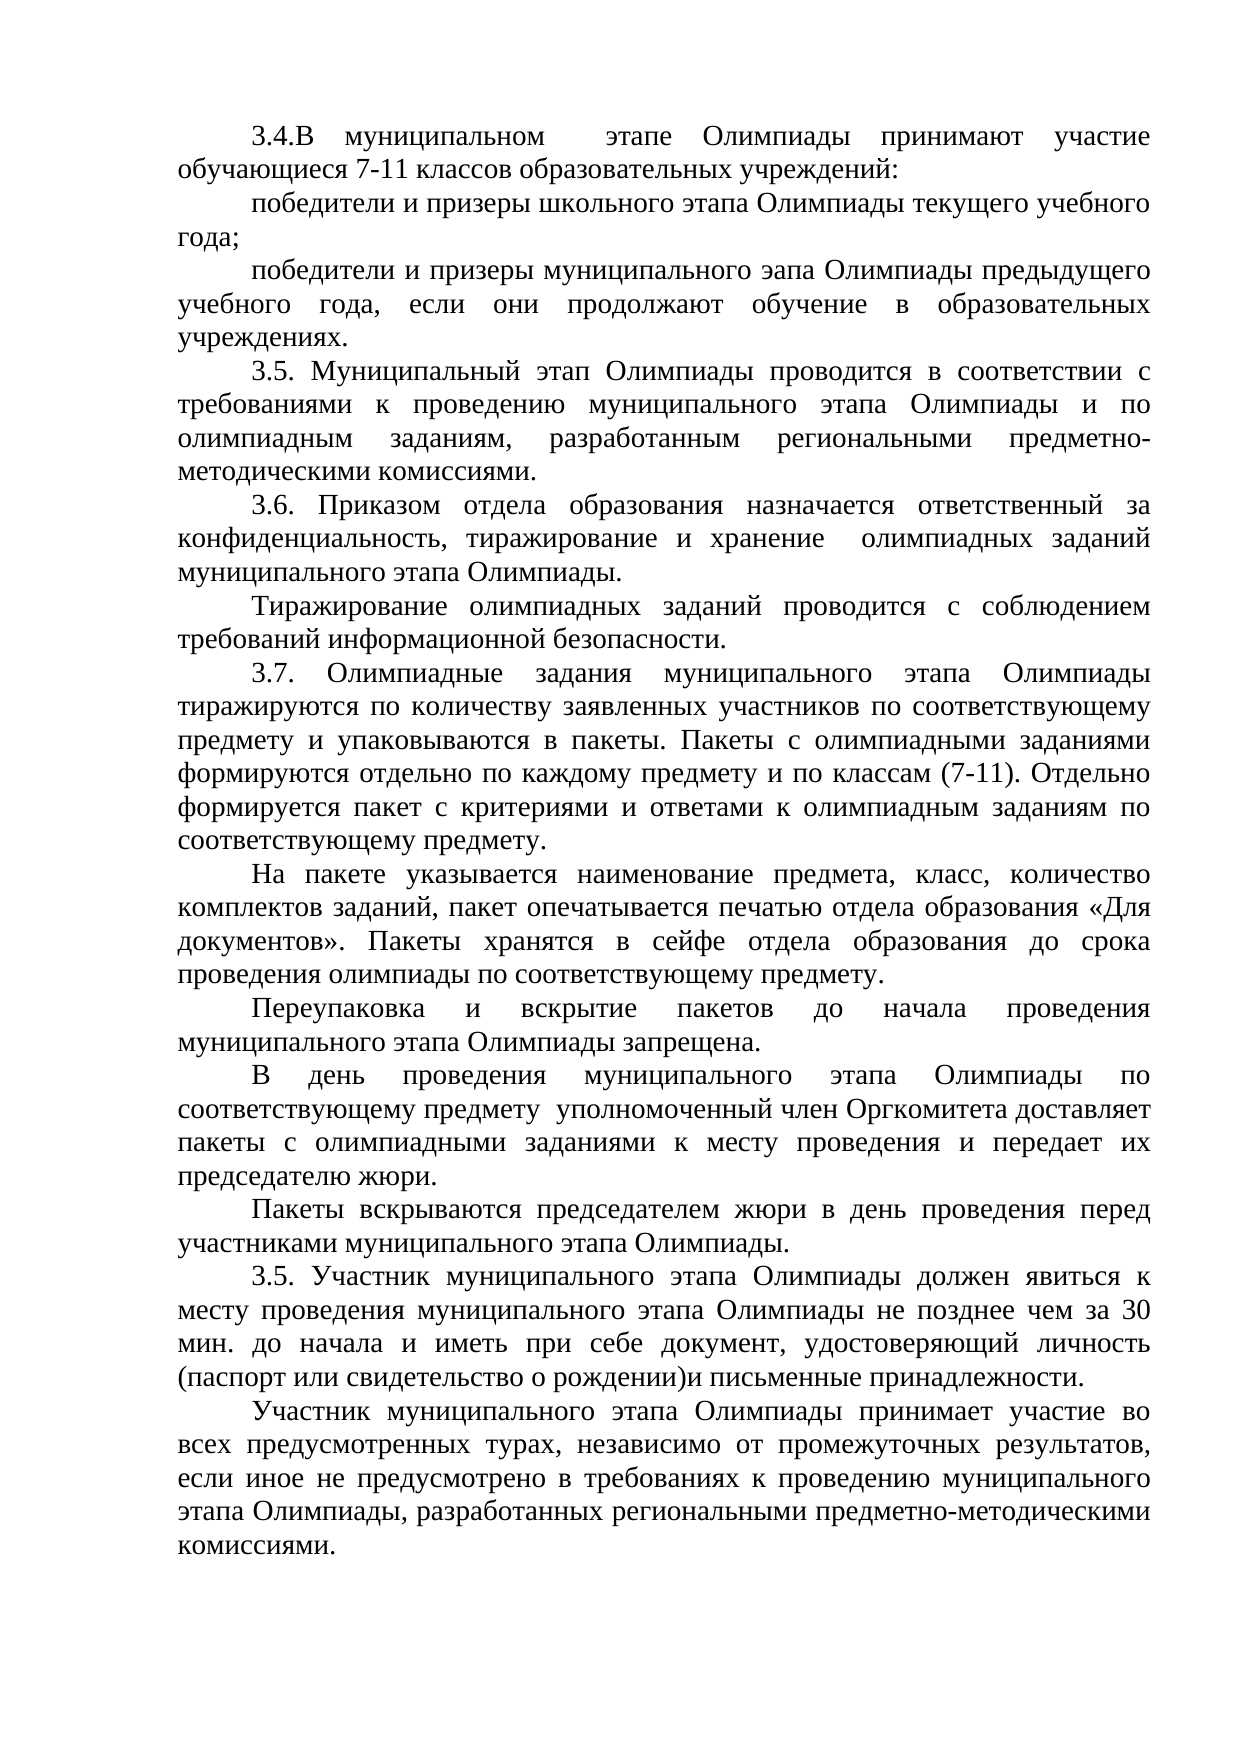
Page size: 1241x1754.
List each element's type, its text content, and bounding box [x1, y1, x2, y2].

text Тиражирование олимпиадных заданий проводится с соблюдением требований информационной безопасности. [177, 588, 1152, 655]
text Участник муниципального этапа Олимпиады принимает участие во всех предусмотренных турах, независимо от промежуточных результатов, если иное не предусмотрено в требованиях к проведению муниципального этапа Олимпиады, разработанных региональными предметно-методическими комиссиями. [177, 1393, 1152, 1560]
text Пакеты вскрываются председателем жюри в день проведения перед участниками муниципального этапа Олимпиады. [177, 1191, 1152, 1258]
text победители и призеры школьного этапа Олимпиады текущего учебного года; [177, 185, 1152, 252]
text 3.4.В муниципальном этапе Олимпиады принимают участие обучающиеся 7-11 классов образовательных учреждений: [177, 118, 1152, 185]
text 3.6. Приказом отдела образования назначается ответственный за конфиденциальность, тиражирование и хранение олимпиадных заданий муниципального этапа Олимпиады. [177, 487, 1152, 588]
text победители и призеры муниципального эапа Олимпиады предыдущего учебного года, если они продолжают обучение в образовательных учреждениях. [177, 252, 1152, 353]
text Переупаковка и вскрытие пакетов до начала проведения муниципального этапа Олимпиады запрещена. [177, 990, 1152, 1057]
text 3.5. Муниципальный этап Олимпиады проводится в соответствии с требованиями к проведению муниципального этапа Олимпиады и по олимпиадным заданиям, разработанным региональными предметно-методическими комиссиями. [177, 353, 1152, 487]
text На пакете указывается наименование предмета, класс, количество комплектов заданий, пакет опечатывается печатью отдела образования «Для документов». Пакеты хранятся в сейфе отдела образования до срока проведения олимпиады по соответствующему предмету. [177, 856, 1152, 990]
text В день проведения муниципального этапа Олимпиады по соответствующему предмету уполномоченный член Оргкомитета доставляет пакеты с олимпиадными заданиями к месту проведения и передает их председателю жюри. [177, 1057, 1152, 1191]
text 3.5. Участник муниципального этапа Олимпиады должен явиться к месту проведения муниципального этапа Олимпиады не позднее чем за 30 мин. до начала и иметь при себе документ, удостоверяющий личность (паспорт или свидетельство о рождении)и письменные принадлежности. [177, 1258, 1152, 1393]
text 3.7. Олимпиадные задания муниципального этапа Олимпиады тиражируются по количеству заявленных участников по соответствующему предмету и упаковываются в пакеты. Пакеты с олимпиадными заданиями формируются отдельно по каждому предмету и по классам (7-11). Отдельно формируется пакет с критериями и ответами к олимпиадным заданиям по соответствующему предмету. [177, 655, 1152, 856]
